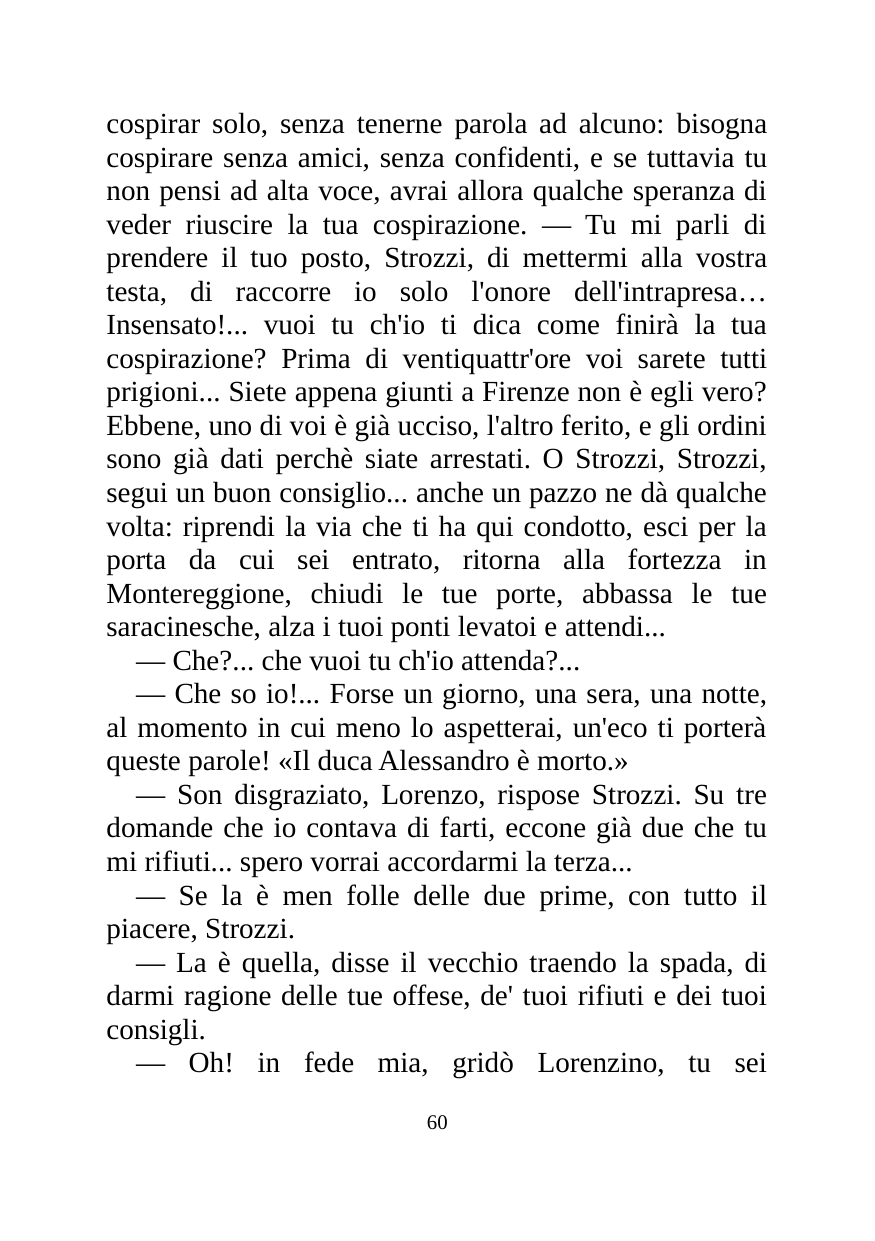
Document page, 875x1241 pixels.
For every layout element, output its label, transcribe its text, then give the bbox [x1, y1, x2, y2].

text — Che?... che vuoi tu ch'io attenda?... [106, 643, 768, 676]
text — Son disgraziato, Lorenzo, rispose Strozzi. Su tre domande che io contava di farti, eccone già due che tu mi rifiuti... spero vorrai accordarmi la terza... [106, 777, 768, 878]
text — Se la è men folle delle due prime, con tutto il piacere, Strozzi. [106, 878, 768, 945]
text — La è quella, disse il vecchio traendo la spada, di darmi ragione delle tue offese, de' tuoi rifiuti e dei tuoi consigli. [106, 945, 768, 1045]
text — Che so io!... Forse un giorno, una sera, una notte, al momento in cui meno lo aspetterai, un'eco ti porterà queste parole! «Il duca Alessandro è morto.» [106, 676, 768, 777]
text — Oh! in fede mia, gridò Lorenzino, tu sei [106, 1045, 768, 1079]
text cospirar solo, senza tenerne parola ad alcuno: bisogna cospirare senza amici, senza confidenti, e se tuttavia tu non pensi ad alta voce, avrai allora qualche speranza di veder riuscire la tua cospirazione. — Tu mi parli di prendere il tuo posto, Strozzi, di mettermi alla vostra testa, di raccorre io solo l'onore dell'intrapresa… Insensato!... vuoi tu ch'io ti dica come finirà la tua cospirazione? Prima di ventiquattr'ore voi sarete tutti prigioni... Siete appena giunti a Firenze non è egli vero? Ebbene, uno di voi è già ucciso, l'altro ferito, e gli ordini sono già dati perchè siate arrestati. O Strozzi, Strozzi, segui un buon consiglio... anche un pazzo ne dà qualche volta: riprendi la via che ti ha qui condotto, esci per la porta da cui sei entrato, ritorna alla fortezza in Montereggione, chiudi le tue porte, abbassa le tue saracinesche, alza i tuoi ponti levatoi e attendi... [106, 106, 768, 643]
